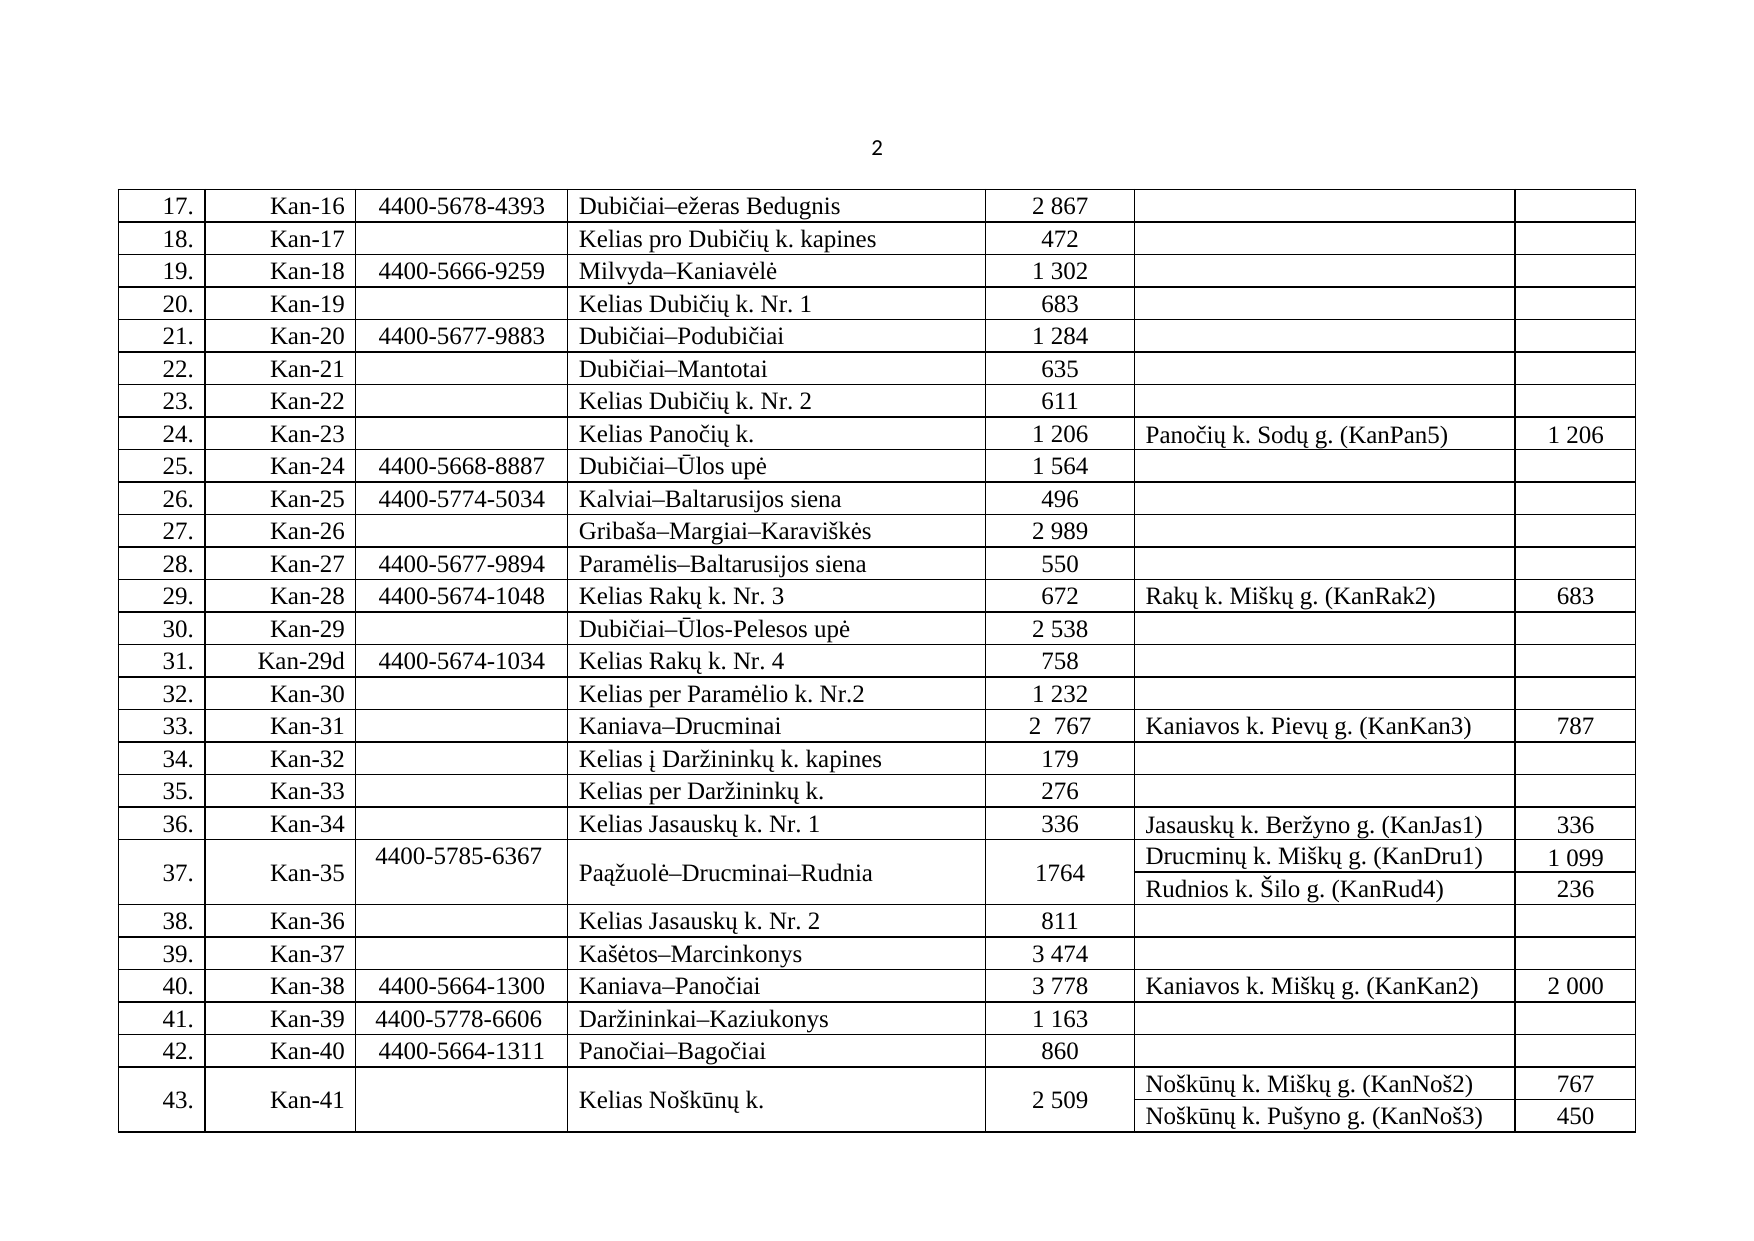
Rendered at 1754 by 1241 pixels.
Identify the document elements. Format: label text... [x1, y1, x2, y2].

table_cell 2 509 [986, 1068, 1134, 1131]
table_cell 39. [119, 938, 204, 969]
table_cell [1135, 483, 1514, 514]
table_cell Kašėtos–Marcinkonys [568, 938, 985, 969]
table_cell Noškūnų k. Pušyno g. (KanNoš3) [1135, 1100, 1514, 1131]
table_cell 22. [119, 353, 204, 384]
table_cell 17. [119, 190, 204, 221]
table_cell 236 [1516, 873, 1635, 904]
table_cell 19. [119, 255, 204, 286]
table_cell 37. [119, 840, 204, 904]
table_cell Kan-23 [206, 418, 355, 449]
table_cell Kan-41 [206, 1068, 355, 1131]
table_cell 40. [119, 970, 204, 1001]
table_cell 27. [119, 515, 204, 546]
table_cell Kan-38 [206, 970, 355, 1001]
table_cell Kelias per Paramėlio k. Nr.2 [568, 678, 985, 709]
table_cell [1135, 775, 1514, 806]
table_cell 4400-5666-9259 [356, 255, 567, 286]
table_cell Gribaša–Margiai–Karaviškės [568, 515, 985, 546]
table_cell Kan-32 [206, 743, 355, 774]
table_cell [356, 710, 567, 741]
table_cell 18. [119, 223, 204, 254]
table_cell Kelias Panočių k. [568, 418, 985, 449]
table_cell [1135, 190, 1514, 221]
table_cell Daržininkai–Kaziukonys [568, 1003, 985, 1034]
table_cell [1516, 905, 1635, 936]
table_cell Kelias Noškūnų k. [568, 1068, 985, 1131]
table_cell Kan-40 [206, 1035, 355, 1066]
table_cell [1135, 548, 1514, 579]
table_cell Kan-39 [206, 1003, 355, 1034]
table_cell 2 989 [986, 515, 1134, 546]
table_cell 36. [119, 808, 204, 839]
table_cell Kan-20 [206, 320, 355, 351]
table_cell [356, 871, 567, 904]
table_cell [1516, 613, 1635, 644]
table_cell Kaniava–Drucminai [568, 710, 985, 741]
table_cell 611 [986, 385, 1134, 416]
table_cell [356, 743, 567, 774]
table_cell 1 284 [986, 320, 1134, 351]
table_cell Kan-19 [206, 288, 355, 319]
table_cell [1516, 353, 1635, 384]
table_cell [1135, 1003, 1514, 1034]
table_cell 32. [119, 678, 204, 709]
table_cell [1516, 223, 1635, 254]
table_cell 41. [119, 1003, 204, 1034]
table_cell [356, 223, 567, 254]
table_cell Dubičiai–Ūlos-Pelesos upė [568, 613, 985, 644]
table_cell Kelias Jasauskų k. Nr. 2 [568, 905, 985, 936]
table_cell [1135, 743, 1514, 774]
table_cell 758 [986, 645, 1134, 676]
table_cell Kan-21 [206, 353, 355, 384]
table_cell 4400-5674-1034 [356, 645, 567, 676]
table_cell 42. [119, 1035, 204, 1066]
table_cell Rudnios k. Šilo g. (KanRud4) [1135, 873, 1514, 904]
table_cell Kan-22 [206, 385, 355, 416]
table_cell Dubičiai–Podubičiai [568, 320, 985, 351]
table_cell 860 [986, 1035, 1134, 1066]
table_cell 38. [119, 905, 204, 936]
table_cell Kan-33 [206, 775, 355, 806]
table_cell 4400-5664-1311 [356, 1035, 567, 1066]
table_cell [1135, 678, 1514, 709]
table_cell 472 [986, 223, 1134, 254]
table_cell Paąžuolė–Drucminai–Rudnia [568, 840, 985, 904]
table_cell Panočių k. Sodų g. (KanPan5) [1135, 418, 1514, 449]
table_cell 29. [119, 580, 204, 611]
table_cell [1516, 1003, 1635, 1034]
table_cell Kan-24 [206, 450, 355, 481]
table_cell 1 232 [986, 678, 1134, 709]
table_cell [356, 385, 567, 416]
table_cell 20. [119, 288, 204, 319]
table_cell [1135, 320, 1514, 351]
table_cell [1516, 190, 1635, 221]
table_cell [356, 613, 567, 644]
table_cell [1135, 353, 1514, 384]
table_cell 4400-5677-9883 [356, 320, 567, 351]
table_cell [356, 808, 567, 839]
table_cell [1135, 645, 1514, 676]
table_cell 31. [119, 645, 204, 676]
table_cell [1135, 938, 1514, 969]
table_cell 4400-5674-1048 [356, 580, 567, 611]
table_cell 635 [986, 353, 1134, 384]
table_cell Kan-35 [206, 840, 355, 904]
table_cell [356, 775, 567, 806]
table_cell [356, 288, 567, 319]
table_cell 336 [986, 808, 1134, 839]
table_cell [356, 1068, 567, 1099]
table_cell Kaniavos k. Miškų g. (KanKan2) [1135, 970, 1514, 1001]
table_cell 767 [1516, 1068, 1635, 1099]
table_cell 43. [119, 1068, 204, 1131]
table_cell Kan-28 [206, 580, 355, 611]
table_cell 336 [1516, 808, 1635, 839]
table_cell 33. [119, 710, 204, 741]
table_cell Dubičiai–Mantotai [568, 353, 985, 384]
table_cell 276 [986, 775, 1134, 806]
table_cell [1516, 1035, 1635, 1066]
table_cell Kan-29d [206, 645, 355, 676]
table_cell [1516, 255, 1635, 286]
table_cell 811 [986, 905, 1134, 936]
table_cell 4400-5664-1300 [356, 970, 567, 1001]
table_cell [356, 515, 567, 546]
table_cell Kelias per Daržininkų k. [568, 775, 985, 806]
table_cell [1516, 938, 1635, 969]
table_cell Kaniavos k. Pievų g. (KanKan3) [1135, 710, 1514, 741]
table_cell 1 206 [1516, 418, 1635, 449]
table_cell Jasauskų k. Beržyno g. (KanJas1) [1135, 808, 1514, 839]
table_cell Kelias Dubičių k. Nr. 2 [568, 385, 985, 416]
table_cell 683 [1516, 580, 1635, 611]
table_cell [356, 353, 567, 384]
table_cell 2 867 [986, 190, 1134, 221]
table_cell [1516, 645, 1635, 676]
table_cell 3 778 [986, 970, 1134, 1001]
table_cell 4400-5677-9894 [356, 548, 567, 579]
table_cell 30. [119, 613, 204, 644]
table_cell Rakų k. Miškų g. (KanRak2) [1135, 580, 1514, 611]
table_cell 26. [119, 483, 204, 514]
table_cell Kan-27 [206, 548, 355, 579]
table_cell [1516, 743, 1635, 774]
table_cell 4400-5785-6367 [356, 840, 567, 871]
table_cell Kelias Rakų k. Nr. 4 [568, 645, 985, 676]
table_cell 4400-5778-6606 [356, 1003, 567, 1034]
table_cell [1135, 385, 1514, 416]
table_cell [1516, 678, 1635, 709]
table_cell Kan-37 [206, 938, 355, 969]
table_cell 23. [119, 385, 204, 416]
table_cell 1 302 [986, 255, 1134, 286]
table_cell [1135, 450, 1514, 481]
table_cell 4400-5774-5034 [356, 483, 567, 514]
table_cell [356, 905, 567, 936]
table_cell 3 474 [986, 938, 1134, 969]
table_cell 21. [119, 320, 204, 351]
table_cell [356, 1099, 567, 1131]
table_cell Kan-26 [206, 515, 355, 546]
table_cell 2 000 [1516, 970, 1635, 1001]
table_cell 1 163 [986, 1003, 1134, 1034]
table_cell 24. [119, 418, 204, 449]
table_cell 4400-5668-8887 [356, 450, 567, 481]
table_cell Kelias į Daržininkų k. kapines [568, 743, 985, 774]
table_cell [1135, 613, 1514, 644]
table_cell 672 [986, 580, 1134, 611]
table_cell 1 099 [1516, 840, 1635, 871]
table_cell 28. [119, 548, 204, 579]
table_cell Kan-30 [206, 678, 355, 709]
table_cell Milvyda–Kaniavėlė [568, 255, 985, 286]
table_cell Kaniava–Panočiai [568, 970, 985, 1001]
table_cell Kalviai–Baltarusijos siena [568, 483, 985, 514]
table_cell Kelias Rakų k. Nr. 3 [568, 580, 985, 611]
table_cell 683 [986, 288, 1134, 319]
table_cell [1135, 905, 1514, 936]
table_cell Kan-36 [206, 905, 355, 936]
table_cell 4400-5678-4393 [356, 190, 567, 221]
table_cell 550 [986, 548, 1134, 579]
table_cell [1135, 1035, 1514, 1066]
table_cell Drucminų k. Miškų g. (KanDru1) [1135, 840, 1514, 871]
table_cell [1135, 515, 1514, 546]
table_cell [1135, 288, 1514, 319]
table_cell 25. [119, 450, 204, 481]
table_cell 34. [119, 743, 204, 774]
table_cell Dubičiai–ežeras Bedugnis [568, 190, 985, 221]
table_cell 35. [119, 775, 204, 806]
table_cell 1 206 [986, 418, 1134, 449]
table_cell [1516, 385, 1635, 416]
table_cell Noškūnų k. Miškų g. (KanNoš2) [1135, 1068, 1514, 1099]
table_cell [1135, 255, 1514, 286]
table_cell [1516, 483, 1635, 514]
table_cell Kelias Jasauskų k. Nr. 1 [568, 808, 985, 839]
table_cell 2 767 [986, 710, 1134, 741]
table_cell [1516, 288, 1635, 319]
table_cell Kelias pro Dubičių k. kapines [568, 223, 985, 254]
table_cell 496 [986, 483, 1134, 514]
table_cell Dubičiai–Ūlos upė [568, 450, 985, 481]
table_cell 2 538 [986, 613, 1134, 644]
table_cell [356, 938, 567, 969]
table_cell [1516, 775, 1635, 806]
table_cell [1516, 320, 1635, 351]
table_cell [356, 678, 567, 709]
table_cell 787 [1516, 710, 1635, 741]
table_cell 1 564 [986, 450, 1134, 481]
table_cell [1516, 450, 1635, 481]
table_cell 450 [1516, 1100, 1635, 1131]
table_cell [1516, 548, 1635, 579]
table_cell Kan-29 [206, 613, 355, 644]
table_cell 179 [986, 743, 1134, 774]
table_cell Kan-16 [206, 190, 355, 221]
table_cell Paramėlis–Baltarusijos siena [568, 548, 985, 579]
table_cell Panočiai–Bagočiai [568, 1035, 985, 1066]
table_cell Kan-17 [206, 223, 355, 254]
table_cell 1764 [986, 840, 1134, 904]
table_cell Kelias Dubičių k. Nr. 1 [568, 288, 985, 319]
table_cell [356, 418, 567, 449]
table_cell Kan-18 [206, 255, 355, 286]
table_cell Kan-25 [206, 483, 355, 514]
table_cell [1516, 515, 1635, 546]
table_cell Kan-31 [206, 710, 355, 741]
table_cell [1135, 223, 1514, 254]
table_cell Kan-34 [206, 808, 355, 839]
